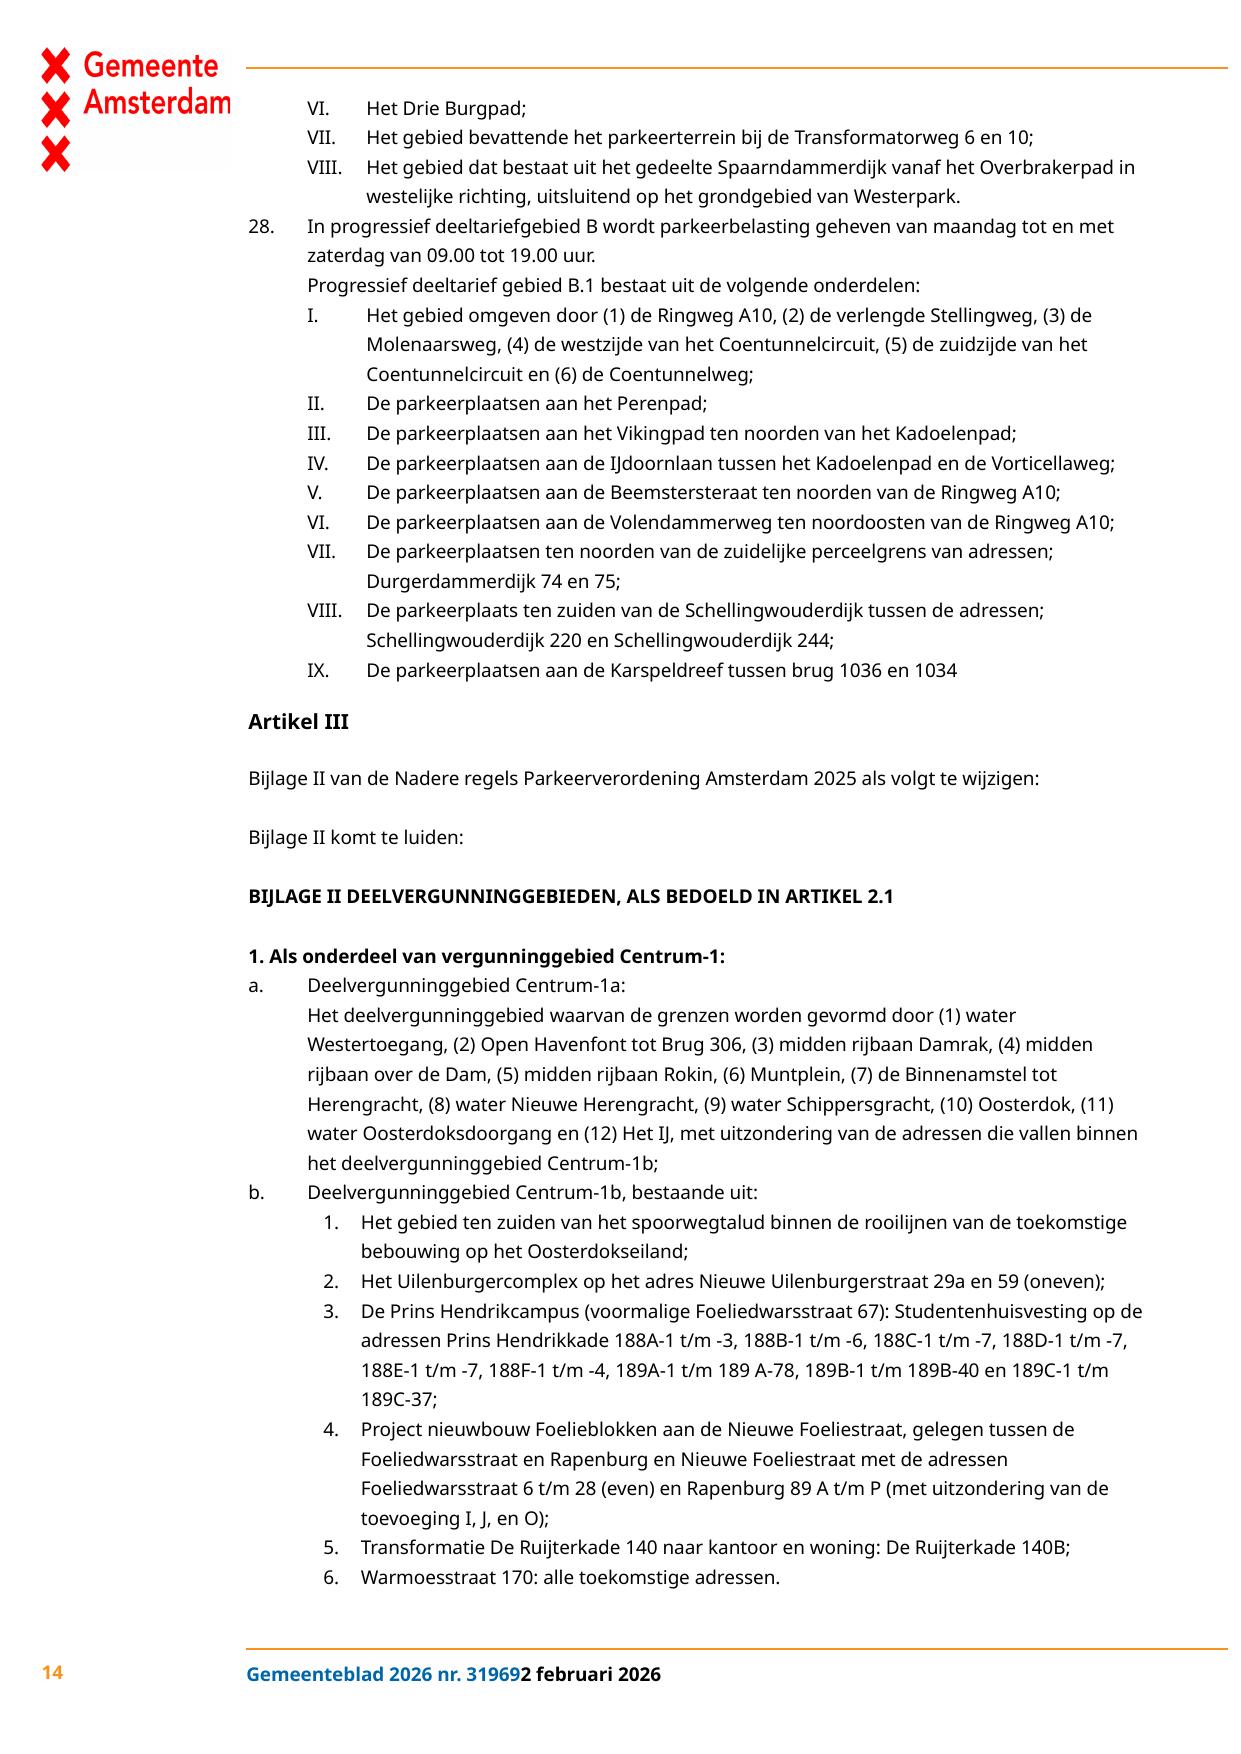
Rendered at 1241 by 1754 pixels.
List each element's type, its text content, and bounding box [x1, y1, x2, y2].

list Het gebied bevattende het parkeerterrein bij de Transformatorweg 6 en 10; [307, 124, 1152, 150]
text Artikel III [248, 707, 1152, 736]
list Het gebied dat bestaat uit het gedeelte Spaarndammerdijk vanaf het Overbrakerpad in westelijke richting, uitsluitend op het grondgebied van Westerpark. [307, 154, 1152, 209]
list De parkeerplaatsen aan de Volendammerweg ten noordoosten van de Ringweg A10; [307, 509, 1152, 535]
list De parkeerplaatsen aan de Beemstersteraat ten noorden van de Ringweg A10; [307, 479, 1152, 505]
list In progressief deeltariefgebied B wordt parkeerbelasting geheven van maandag tot en met zaterdag van 09.00 tot 19.00 uur. [248, 213, 1152, 268]
list Het deelvergunninggebied waarvan de grenzen worden gevormd door (1) water Westertoegang, (2) Open Havenfont tot Brug 306, (3) midden rijbaan Damrak, (4) midden rijbaan over de Dam, (5) midden rijbaan Rokin, (6) Muntplein, (7) de Binnenamstel tot Herengracht, (8) water Nieuwe Herengracht, (9) water Schippersgracht, (10) Oosterdok, (11) water Oosterdoksdoorgang en (12) Het IJ, met uitzondering van de adressen die vallen binnen het deelvergunninggebied Centrum-1b; [248, 1002, 1152, 1176]
text Bijlage II komt te luiden: [248, 824, 1152, 850]
list De parkeerplaatsen aan de IJdoornlaan tussen het Kadoelenpad en de Vorticellaweg; [307, 450, 1152, 476]
list Deelvergunninggebied Centrum-1b, bestaande uit: [248, 1179, 1152, 1205]
list De parkeerplaats ten zuiden van de Schellingwouderdijk tussen de adressen; Schellingwouderdijk 220 en Schellingwouderdijk 244; [307, 598, 1152, 653]
list Het Drie Burgpad; [307, 95, 1152, 121]
text 1. Als onderdeel van vergunninggebied Centrum-1: [248, 943, 1152, 968]
text Bijlage II van de Nadere regels Parkeerverordening Amsterdam 2025 als volgt te wijzigen: [248, 765, 1152, 791]
list De parkeerplaatsen aan de Karspeldreef tussen brug 1036 en 1034 [307, 657, 1152, 683]
list Deelvergunninggebied Centrum-1a: [248, 972, 1152, 998]
list Het Uilenburgercomplex op het adres Nieuwe Uilenburgerstraat 29a en 59 (oneven); [323, 1268, 1152, 1294]
list De parkeerplaatsen aan het Perenpad; [307, 391, 1152, 416]
list Transformatie De Ruijterkade 140 naar kantoor en woning: De Ruijterkade 140B; [323, 1534, 1152, 1560]
list Project nieuwbouw Foelieblokken aan de Nieuwe Foeliestraat, gelegen tussen de Foeliedwarsstraat en Rapenburg en Nieuwe Foeliestraat met de adressen Foeliedwarsstraat 6 t/m 28 (even) en Rapenburg 89 A t/m P (met uitzondering van de toevoeging I, J, en O); [323, 1416, 1152, 1531]
list Het gebied ten zuiden van het spoorwegtalud binnen de rooilijnen van de toekomstige bebouwing op het Oosterdokseiland; [323, 1209, 1152, 1264]
list De parkeerplaatsen aan het Vikingpad ten noorden van het Kadoelenpad; [307, 420, 1152, 446]
text BIJLAGE II DEELVERGUNNINGGEBIEDEN, ALS BEDOELD IN ARTIKEL 2.1 [248, 884, 1152, 909]
picture [41, 47, 231, 172]
list Progressief deeltarief gebied B.1 bestaat uit de volgende onderdelen: [248, 272, 1152, 298]
list De Prins Hendrikcampus (voormalige Foeliedwarsstraat 67): Studentenhuisvesting op de adressen Prins Hendrikkade 188A-1 t/m -3, 188B-1 t/m -6, 188C-1 t/m -7, 188D-1 t/m -7, 188E-1 t/m -7, 188F-1 t/m -4, 189A-1 t/m 189 A-78, 189B-1 t/m 189B-40 en 189C-1 t/m 189C-37; [323, 1298, 1152, 1412]
list Warmoesstraat 170: alle toekomstige adressen. [323, 1564, 1152, 1590]
list De parkeerplaatsen ten noorden van de zuidelijke perceelgrens van adressen; Durgerdammerdijk 74 en 75; [307, 538, 1152, 594]
list Het gebied omgeven door (1) de Ringweg A10, (2) de verlengde Stellingweg, (3) de Molenaarsweg, (4) de westzijde van het Coentunnelcircuit, (5) de zuidzijde van het Coentunnelcircuit en (6) de Coentunnelweg; [307, 302, 1152, 387]
